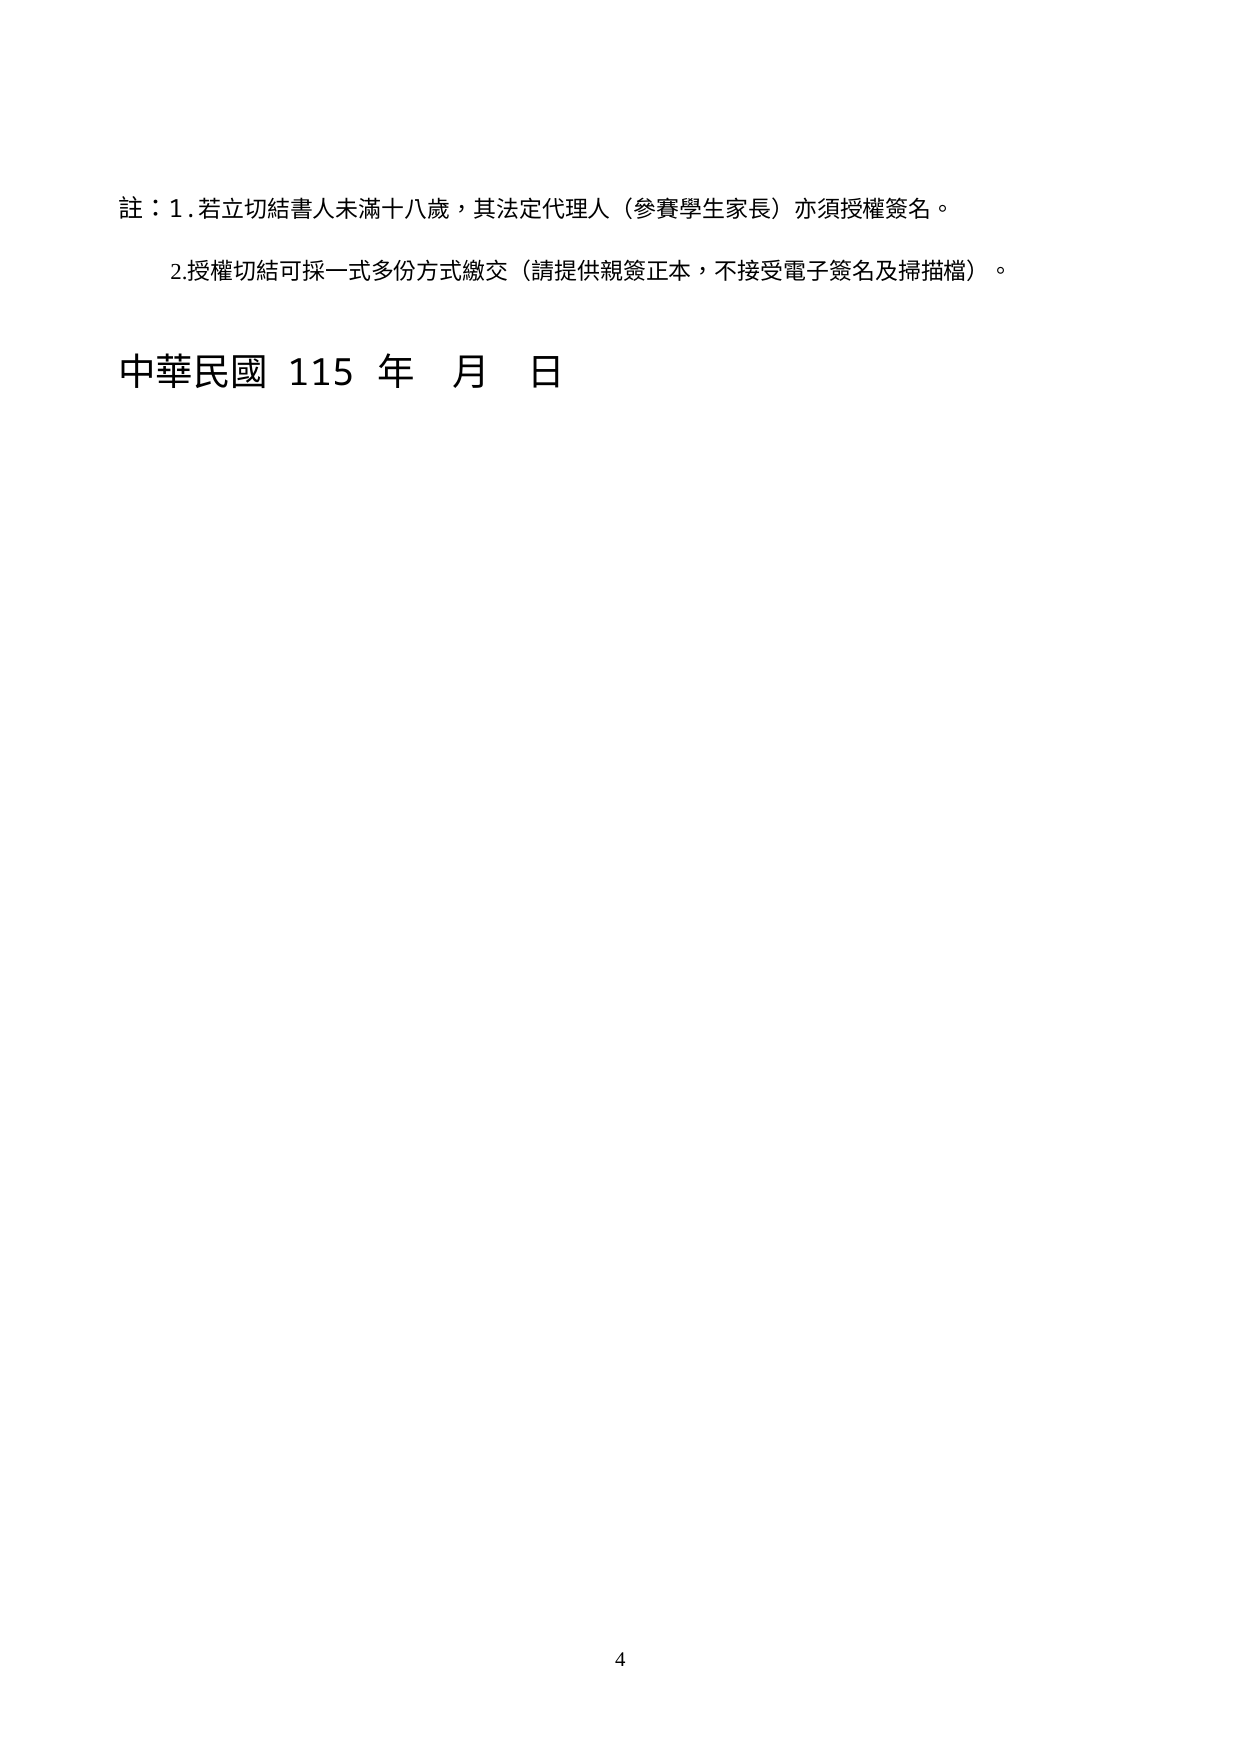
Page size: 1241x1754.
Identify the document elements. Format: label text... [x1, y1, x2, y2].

text 中華民國 115 年 月 日 [118, 341, 1122, 396]
text 註：1.若立切結書人未滿十八歲，其法定代理人（參賽學生家長）亦須授權簽名。 [118, 165, 1122, 228]
text 2.授權切結可採一式多份方式繳交（請提供親簽正本，不接受電子簽名及掃描檔）。 [170, 228, 1122, 290]
